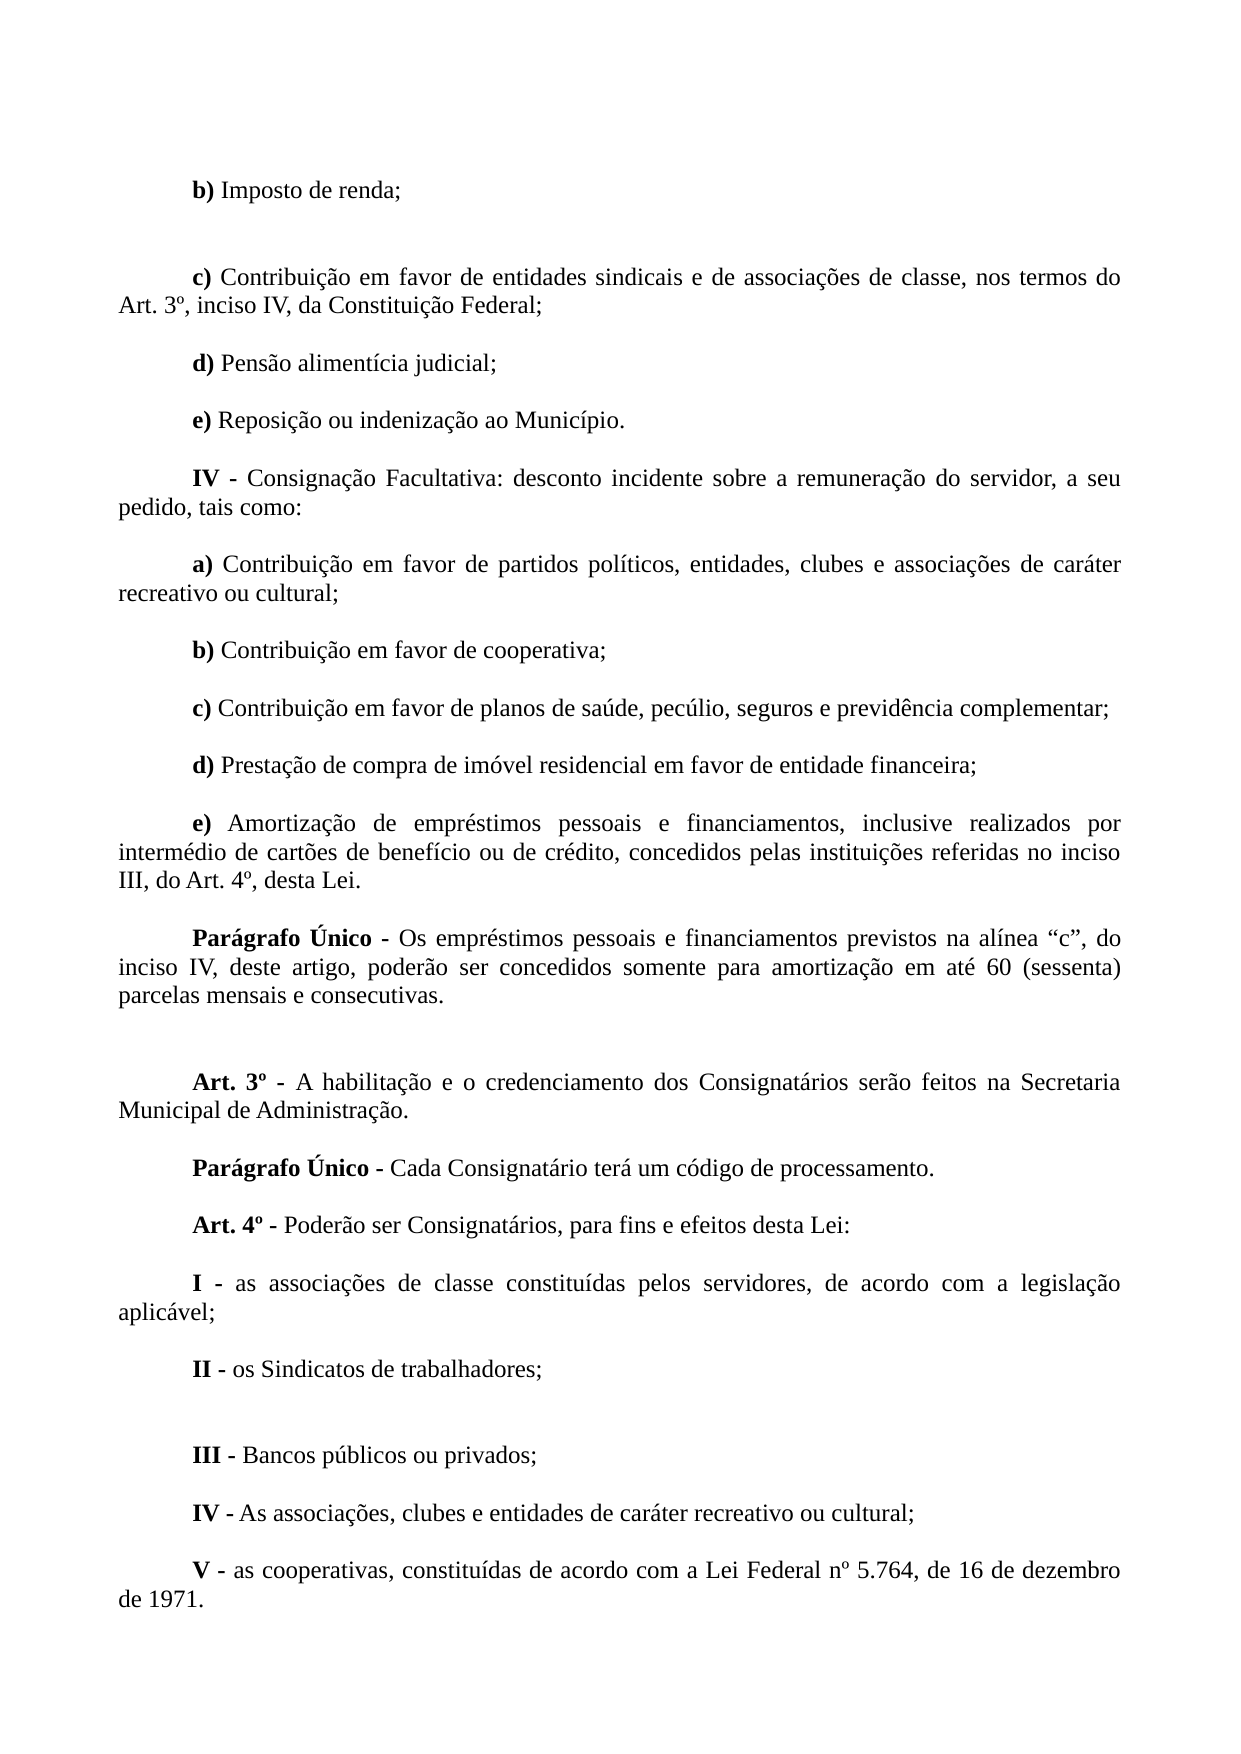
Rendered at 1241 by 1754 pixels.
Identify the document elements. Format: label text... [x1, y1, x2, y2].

text d) Pensão alimentícia judicial; [118, 348, 1122, 377]
text a) Contribuição em favor de partidos políticos, entidades, clubes e associações de caráter recreativo ou cultural; [118, 549, 1122, 607]
text II - os Sindicatos de trabalhadores; [118, 1354, 1122, 1383]
text c) Contribuição em favor de planos de saúde, pecúlio, seguros e previdência complementar; [118, 693, 1122, 722]
text d) Prestação de compra de imóvel residencial em favor de entidade financeira; [118, 751, 1122, 779]
text e) Amortização de empréstimos pessoais e financiamentos, inclusive realizados por intermédio de cartões de benefício ou de crédito, concedidos pelas instituições referidas no inciso III, do Art. 4º, desta Lei. [118, 808, 1122, 894]
text IV - As associações, clubes e entidades de caráter recreativo ou cultural; [118, 1498, 1122, 1527]
text V - as cooperativas, constituídas de acordo com a Lei Federal nº 5.764, de 16 de dezembro de 1971. [118, 1556, 1122, 1613]
text b) Imposto de renda; [118, 176, 1122, 204]
text Parágrafo Único - Os empréstimos pessoais e financiamentos previstos na alínea “c”, do inciso IV, deste artigo, poderão ser concedidos somente para amortização em até 60 (sessenta) parcelas mensais e consecutivas. [118, 923, 1122, 1009]
text IV - Consignação Facultativa: desconto incidente sobre a remuneração do servidor, a seu pedido, tais como: [118, 463, 1122, 521]
text Parágrafo Único - Cada Consignatário terá um código de processamento. [118, 1153, 1122, 1182]
text Art. 4º - Poderão ser Consignatários, para fins e efeitos desta Lei: [118, 1211, 1122, 1239]
text b) Contribuição em favor de cooperativa; [118, 636, 1122, 664]
text Art. 3º - A habilitação e o credenciamento dos Consignatários serão feitos na Secretaria Municipal de Administração. [118, 1067, 1122, 1124]
text III - Bancos públicos ou privados; [118, 1441, 1122, 1469]
text c) Contribuição em favor de entidades sindicais e de associações de classe, nos termos do Art. 3º, inciso IV, da Constituição Federal; [118, 262, 1122, 319]
text e) Reposição ou indenização ao Município. [118, 406, 1122, 434]
text I - as associações de classe constituídas pelos servidores, de acordo com a legislação aplicável; [118, 1268, 1122, 1326]
